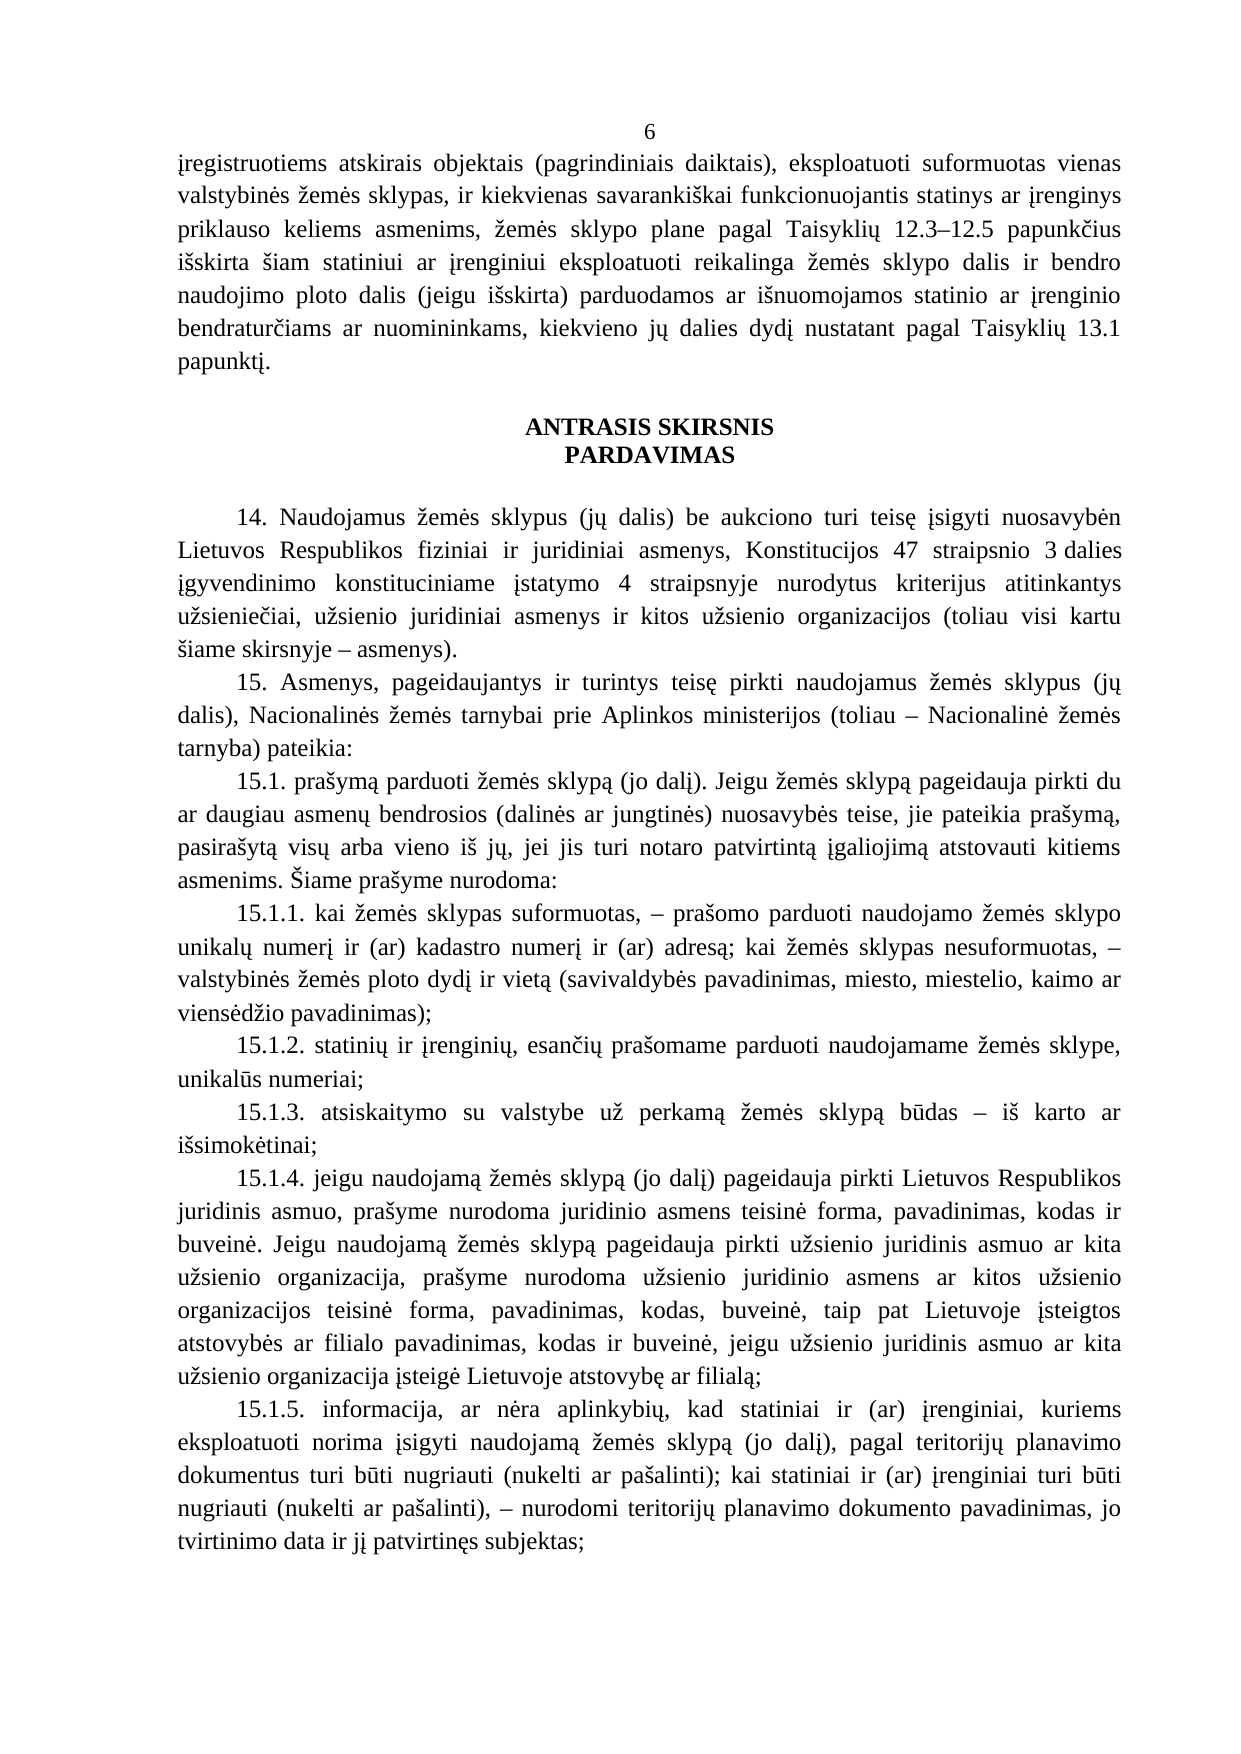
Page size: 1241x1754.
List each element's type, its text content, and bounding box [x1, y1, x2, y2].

text ANTRASIS SKIRSNIS [177, 412, 1122, 441]
text 15.1.2. statinių ir įrenginių, esančių prašomame parduoti naudojamame žemės sklype, unikalūs numeriai; [177, 1031, 1122, 1092]
text 14. Naudojamus žemės sklypus (jų dalis) be aukciono turi teisę įsigyti nuosavybėn Lietuvos Respublikos fiziniai ir juridiniai asmenys, Konstitucijos 47 straipsnio 3 dalies įgyvendinimo konstituciniame įstatymo 4 straipsnyje nurodytus kriterijus atitinkantys užsieniečiai, užsienio juridiniai asmenys ir kitos užsienio organizacijos (toliau visi kartu šiame skirsnyje – asmenys). [177, 502, 1122, 663]
text 15. Asmenys, pageidaujantys ir turintys teisę pirkti naudojamus žemės sklypus (jų dalis), Nacionalinės žemės tarnybai prie Aplinkos ministerijos (toliau – Nacionalinė žemės tarnyba) pateikia: [177, 667, 1122, 762]
text PARDAVIMAS [177, 441, 1122, 469]
text 15.1.4. jeigu naudojamą žemės sklypą (jo dalį) pageidauja pirkti Lietuvos Respublikos juridinis asmuo, prašyme nurodoma juridinio asmens teisinė forma, pavadinimas, kodas ir buveinė. Jeigu naudojamą žemės sklypą pageidauja pirkti užsienio juridinis asmuo ar kita užsienio organizacija, prašyme nurodoma užsienio juridinio asmens ar kitos užsienio organizacijos teisinė forma, pavadinimas, kodas, buveinė, taip pat Lietuvoje įsteigtos atstovybės ar filialo pavadinimas, kodas ir buveinė, jeigu užsienio juridinis asmuo ar kita užsienio organizacija įsteigė Lietuvoje atstovybę ar filialą; [177, 1163, 1122, 1389]
text įregistruotiems atskirais objektais (pagrindiniais daiktais), eksploatuoti suformuotas vienas valstybinės žemės sklypas, ir kiekvienas savarankiškai funkcionuojantis statinys ar įrenginys priklauso keliems asmenims, žemės sklypo plane pagal Taisyklių 12.3–12.5 papunkčius išskirta šiam statiniui ar įrenginiui eksploatuoti reikalinga žemės sklypo dalis ir bendro naudojimo ploto dalis (jeigu išskirta) parduodamos ar išnuomojamos statinio ar įrenginio bendraturčiams ar nuomininkams, kiekvieno jų dalies dydį nustatant pagal Taisyklių 13.1 papunktį. [177, 148, 1122, 374]
text 15.1.3. atsiskaitymo su valstybe už perkamą žemės sklypą būdas – iš karto ar išsimokėtinai; [177, 1097, 1122, 1158]
text 15.1. prašymą parduoti žemės sklypą (jo dalį). Jeigu žemės sklypą pageidauja pirkti du ar daugiau asmenų bendrosios (dalinės ar jungtinės) nuosavybės teise, jie pateikia prašymą, pasirašytą visų arba vieno iš jų, jei jis turi notaro patvirtintą įgaliojimą atstovauti kitiems asmenims. Šiame prašyme nurodoma: [177, 766, 1122, 894]
text 15.1.1. kai žemės sklypas suformuotas, – prašomo parduoti naudojamo žemės sklypo unikalų numerį ir (ar) kadastro numerį ir (ar) adresą; kai žemės sklypas nesuformuotas, – valstybinės žemės ploto dydį ir vietą (savivaldybės pavadinimas, miesto, miestelio, kaimo ar viensėdžio pavadinimas); [177, 898, 1122, 1026]
text 15.1.5. informacija, ar nėra aplinkybių, kad statiniai ir (ar) įrenginiai, kuriems eksploatuoti norima įsigyti naudojamą žemės sklypą (jo dalį), pagal teritorijų planavimo dokumentus turi būti nugriauti (nukelti ar pašalinti); kai statiniai ir (ar) įrenginiai turi būti nugriauti (nukelti ar pašalinti), – nurodomi teritorijų planavimo dokumento pavadinimas, jo tvirtinimo data ir jį patvirtinęs subjektas; [177, 1394, 1122, 1555]
